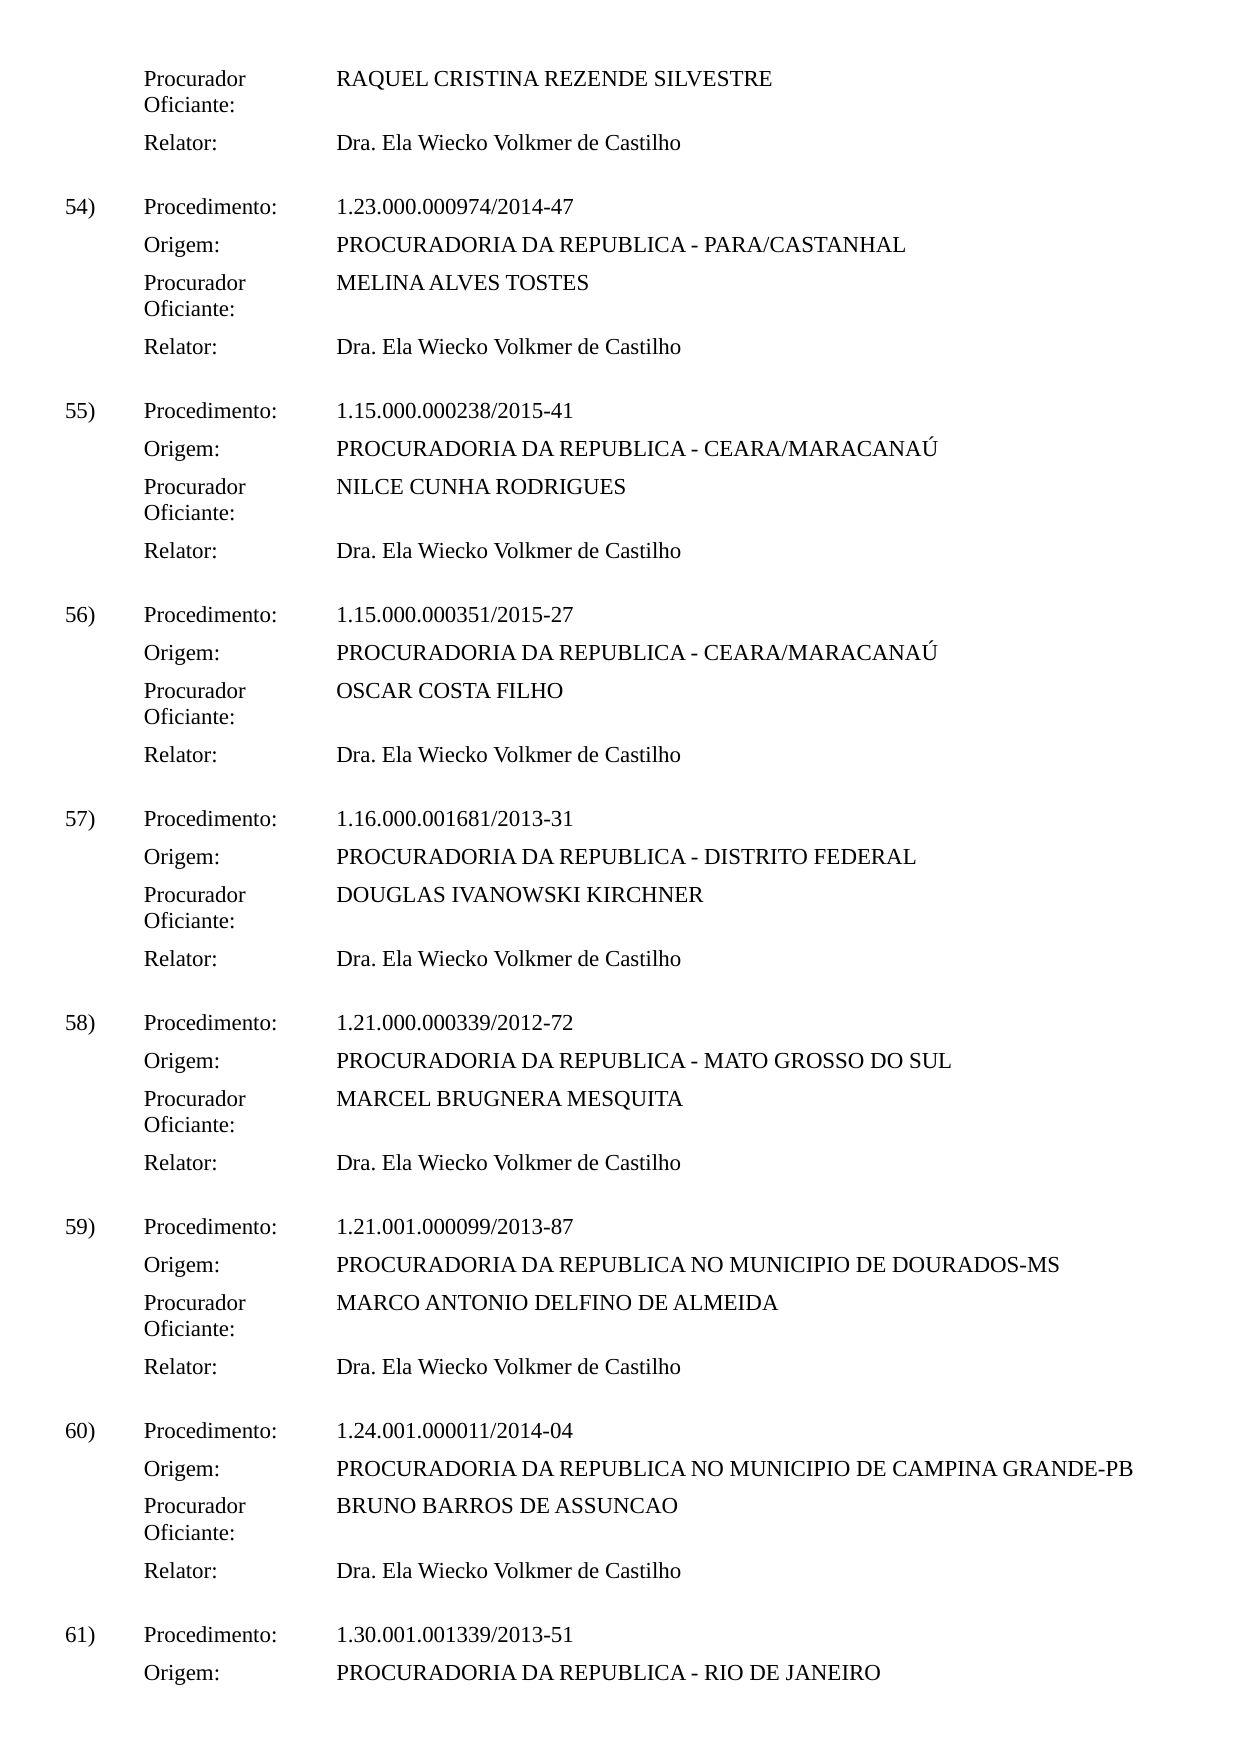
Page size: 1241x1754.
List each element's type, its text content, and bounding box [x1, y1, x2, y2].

table_cell PROCURADORIA DA REPUBLICA NO MUNICIPIO DE DOURADOS-MS [330, 1245, 1180, 1283]
table_cell MARCO ANTONIO DELFINO DE ALMEIDA [330, 1283, 1180, 1347]
table_cell [59, 1245, 138, 1283]
table_cell OSCAR COSTA FILHO [330, 671, 1180, 735]
table_cell [59, 671, 138, 735]
table_header Procedimento: [138, 799, 330, 837]
table_header 1.23.000.000974/2014-47 [330, 188, 1181, 225]
table_cell [59, 1079, 138, 1143]
table_header 1.15.000.000238/2015-41 [330, 391, 1181, 429]
table_cell Procurador Oficiante: [138, 467, 330, 531]
table_cell [59, 633, 138, 671]
table_header Procedimento: [138, 1411, 330, 1449]
table_cell [59, 1653, 138, 1691]
table_cell Procurador Oficiante: [138, 1283, 330, 1347]
table_cell Procurador Oficiante: [138, 1487, 330, 1551]
table_cell Relator: [138, 1347, 330, 1385]
table_header Procedimento: [138, 391, 330, 429]
table_header 1.24.001.000011/2014-04 [330, 1411, 1181, 1449]
table_header 58) [59, 1003, 138, 1041]
table_cell [59, 59, 138, 123]
table_header Procedimento: [138, 1615, 330, 1653]
table_cell Dra. Ela Wiecko Volkmer de Castilho [330, 1347, 1180, 1385]
table_cell Relator: [138, 735, 330, 773]
table_cell [59, 1551, 138, 1589]
table_header 61) [59, 1615, 138, 1653]
table_cell [59, 225, 138, 263]
table_cell Relator: [138, 327, 330, 365]
table_cell Dra. Ela Wiecko Volkmer de Castilho [330, 735, 1180, 773]
table_cell [59, 467, 138, 531]
table_header 1.21.000.000339/2012-72 [330, 1003, 1183, 1041]
table_cell Origem: [138, 1041, 330, 1079]
table_cell PROCURADORIA DA REPUBLICA - CEARA/MARACANAÚ [330, 633, 1180, 671]
table_cell [59, 531, 138, 569]
table_header 56) [59, 595, 138, 633]
table_header 54) [59, 188, 138, 225]
table_cell MARCEL BRUGNERA MESQUITA [330, 1079, 1183, 1143]
table_cell Origem: [138, 225, 330, 263]
table_cell Dra. Ela Wiecko Volkmer de Castilho [330, 939, 1181, 977]
table_cell Origem: [138, 429, 330, 467]
table_header 1.16.000.001681/2013-31 [330, 799, 1181, 837]
table_cell PROCURADORIA DA REPUBLICA NO MUNICIPIO DE CAMPINA GRANDE-PB [330, 1449, 1181, 1487]
table_cell Procurador Oficiante: [138, 59, 330, 123]
table_cell Origem: [138, 837, 330, 875]
table_cell Dra. Ela Wiecko Volkmer de Castilho [330, 123, 1181, 161]
table_cell PROCURADORIA DA REPUBLICA - RIO DE JANEIRO [330, 1653, 1181, 1691]
table_header Procedimento: [138, 1207, 330, 1245]
table_cell Procurador Oficiante: [138, 875, 330, 939]
table_header Procedimento: [138, 1003, 330, 1041]
table_cell [59, 1487, 138, 1551]
table_cell Relator: [138, 531, 330, 569]
table_cell [59, 837, 138, 875]
table_cell Origem: [138, 1449, 330, 1487]
table_cell PROCURADORIA DA REPUBLICA - PARA/CASTANHAL [330, 225, 1181, 263]
table_cell Relator: [138, 1143, 330, 1181]
table_cell [59, 735, 138, 773]
table_cell DOUGLAS IVANOWSKI KIRCHNER [330, 875, 1181, 939]
table_cell [59, 263, 138, 327]
table_header 60) [59, 1411, 138, 1449]
table_cell [59, 429, 138, 467]
table_cell NILCE CUNHA RODRIGUES [330, 467, 1181, 531]
table_cell RAQUEL CRISTINA REZENDE SILVESTRE [330, 59, 1181, 123]
table_cell [59, 1041, 138, 1079]
table_cell Procurador Oficiante: [138, 1079, 330, 1143]
table_header 55) [59, 391, 138, 429]
table_header Procedimento: [138, 188, 330, 225]
table_cell [59, 1143, 138, 1181]
table_cell MELINA ALVES TOSTES [330, 263, 1181, 327]
table_cell PROCURADORIA DA REPUBLICA - DISTRITO FEDERAL [330, 837, 1181, 875]
table_cell Dra. Ela Wiecko Volkmer de Castilho [330, 531, 1181, 569]
table_cell Relator: [138, 1551, 330, 1589]
table_cell [59, 1449, 138, 1487]
table_cell Relator: [138, 939, 330, 977]
table_header 57) [59, 799, 138, 837]
table_cell Dra. Ela Wiecko Volkmer de Castilho [330, 327, 1181, 365]
table_cell Origem: [138, 1653, 330, 1691]
table_cell BRUNO BARROS DE ASSUNCAO [330, 1487, 1181, 1551]
table_header 1.21.001.000099/2013-87 [330, 1207, 1180, 1245]
table_cell Origem: [138, 633, 330, 671]
table_cell [59, 875, 138, 939]
table_cell Dra. Ela Wiecko Volkmer de Castilho [330, 1551, 1181, 1589]
table_header 1.15.000.000351/2015-27 [330, 595, 1180, 633]
table_header Procedimento: [138, 595, 330, 633]
table_cell PROCURADORIA DA REPUBLICA - CEARA/MARACANAÚ [330, 429, 1181, 467]
table_cell Dra. Ela Wiecko Volkmer de Castilho [330, 1143, 1183, 1181]
table_cell Procurador Oficiante: [138, 263, 330, 327]
table_cell [59, 327, 138, 365]
table_cell [59, 1347, 138, 1385]
table_cell [59, 939, 138, 977]
table_cell [59, 1283, 138, 1347]
table_header 59) [59, 1207, 138, 1245]
table_cell Procurador Oficiante: [138, 671, 330, 735]
table_cell Relator: [138, 123, 330, 161]
table_cell Origem: [138, 1245, 330, 1283]
table_cell PROCURADORIA DA REPUBLICA - MATO GROSSO DO SUL [330, 1041, 1183, 1079]
table_cell [59, 123, 138, 161]
table_header 1.30.001.001339/2013-51 [330, 1615, 1181, 1653]
